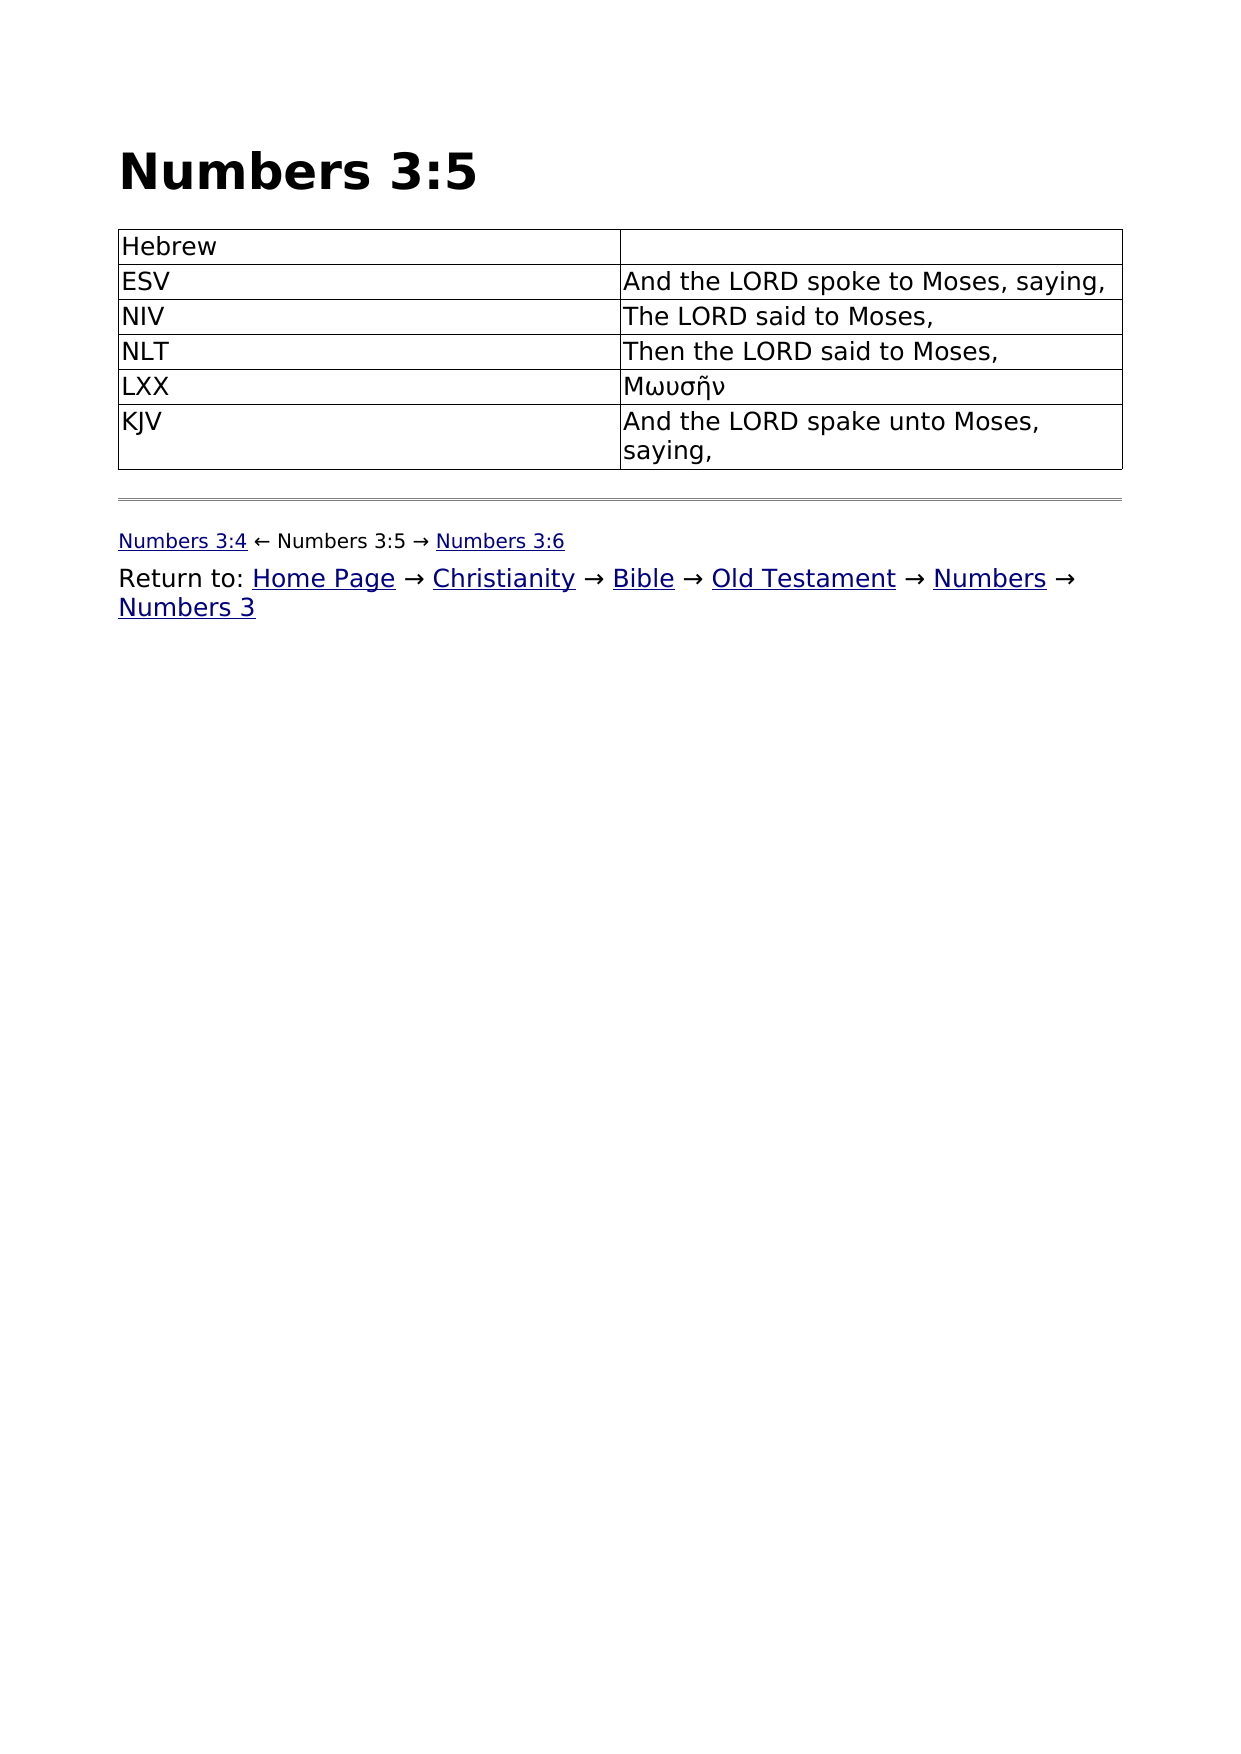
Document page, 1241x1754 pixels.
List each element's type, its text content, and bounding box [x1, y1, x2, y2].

table_header Hebrew [119, 230, 620, 264]
table_header [621, 230, 1122, 264]
table_cell NIV [119, 300, 620, 334]
table_cell LXX [119, 370, 620, 404]
table_cell NLT [119, 335, 620, 369]
table_cell And the LORD spoke to Moses, saying, [621, 265, 1122, 299]
table_cell Μωυσῆν [621, 370, 1122, 404]
text Return to: Home Page → Christianity → Bible → Old Testament → Numbers → Numbers 3 [118, 564, 1122, 622]
text Numbers 3:4 ← Numbers 3:5 → Numbers 3:6 [118, 530, 1122, 564]
table_cell And the LORD spake unto Moses, saying, [621, 405, 1122, 468]
table_cell KJV [119, 405, 620, 468]
table_cell Then the LORD said to Moses, [621, 335, 1122, 369]
table_cell The LORD said to Moses, [621, 300, 1122, 334]
subtitle Numbers 3:5 [118, 143, 1122, 201]
table_cell ESV [119, 265, 620, 299]
